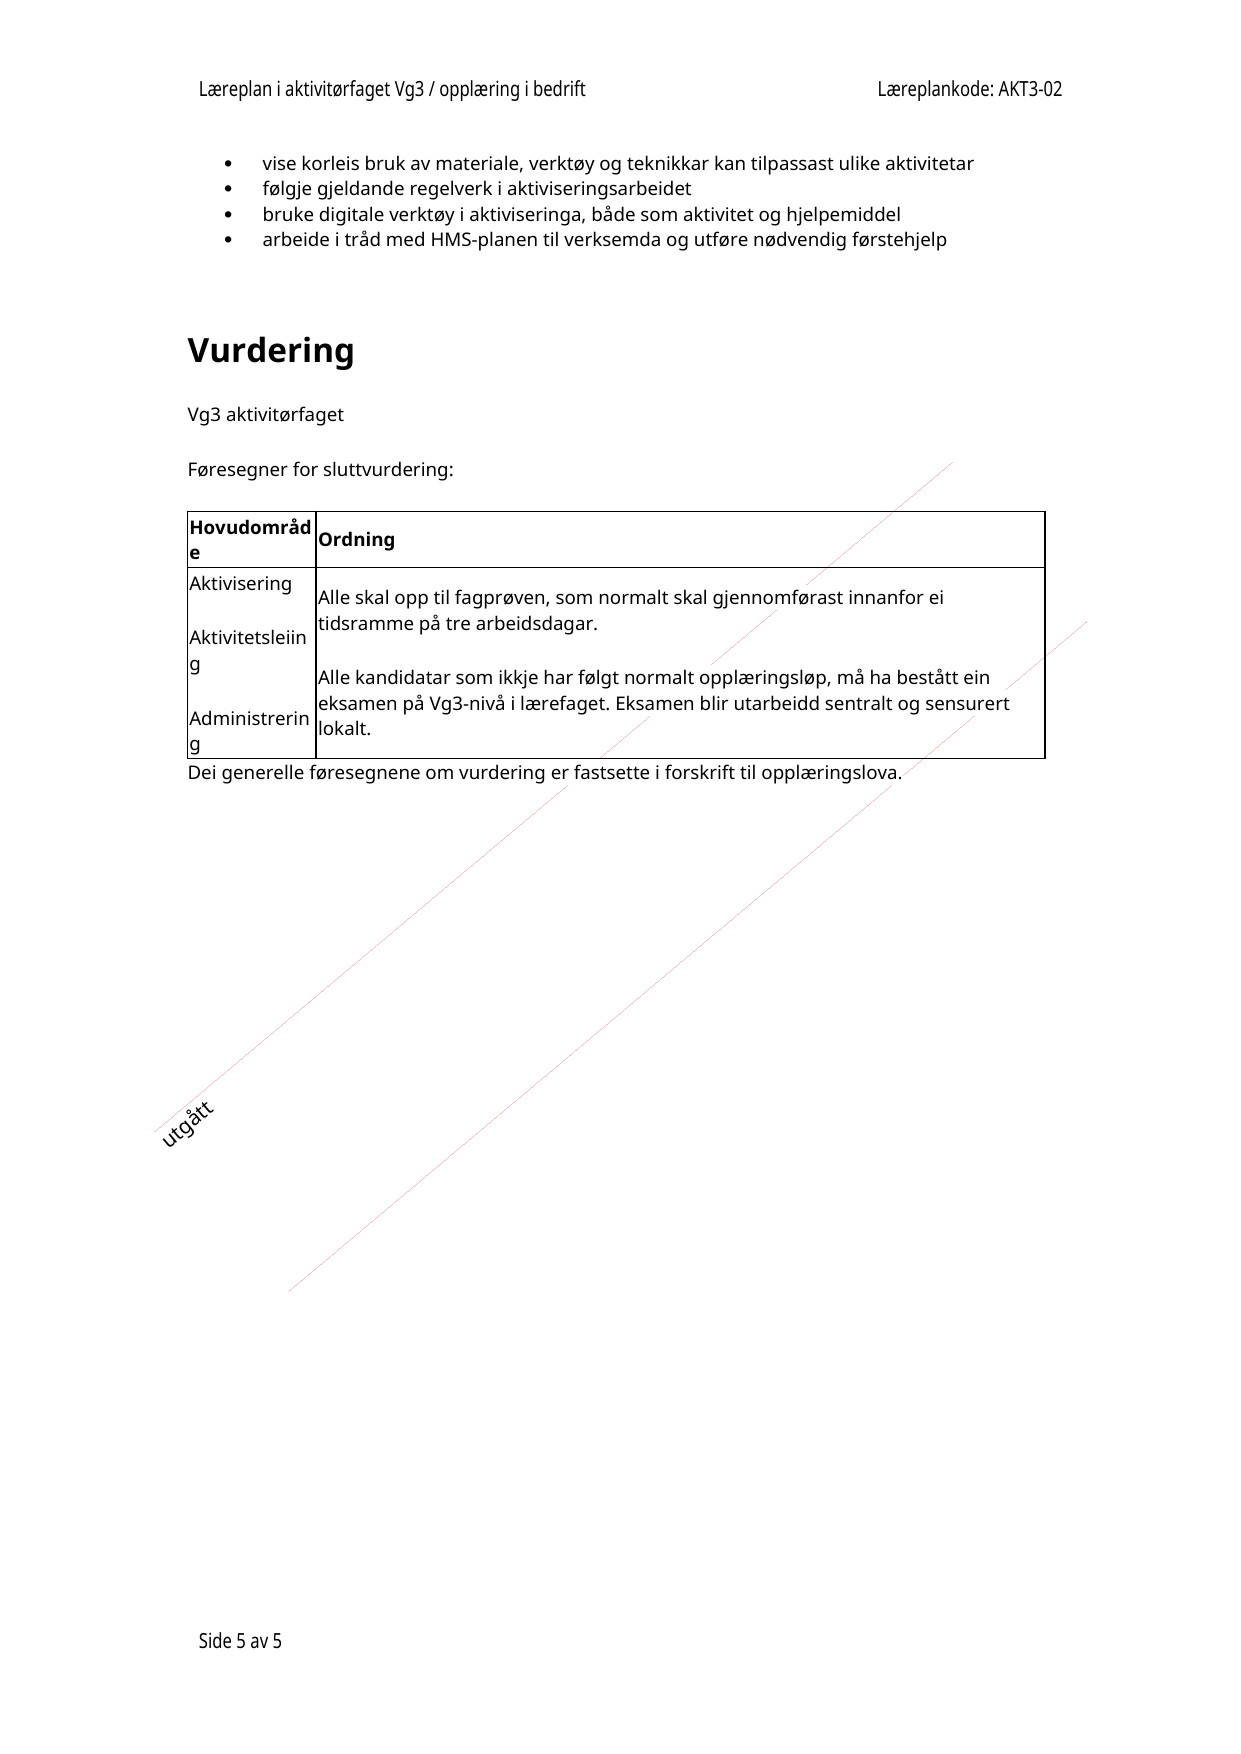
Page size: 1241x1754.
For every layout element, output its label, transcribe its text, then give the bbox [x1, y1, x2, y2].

subtitle Vurdering [364, 281, 1053, 372]
table_cell Alle skal opp til fagprøven, som normalt skal gjennomførast innanfor ei tidsramme på tre arbeidsdagar. Alle kandidatar som ikkje har følgt normalt opplæringsløp, må ha bestått ein eksamen på Vg3-nivå i lærefaget. Eksamen blir utarbeidd sentralt og sensurert lokalt. [317, 568, 825, 757]
table_header [829, 512, 1044, 567]
list bruke digitale verktøy i aktiviseringa, både som aktivitet og hjelpemiddel [901, 201, 1053, 227]
table_cell Alle skal opp til fagprøven, som normalt skal gjennomførast innanfor ei tidsramme på tre arbeidsdagar. Alle kandidatar som ikkje har følgt normalt opplæringsløp, må ha bestått ein eksamen på Vg3-nivå i lærefaget. Eksamen blir utarbeidd sentralt og sensurert lokalt. [927, 659, 1044, 757]
text Vg3 aktivitørfaget [344, 401, 1053, 427]
table_cell Alle skal opp til fagprøven, som normalt skal gjennomførast innanfor ei tidsramme på tre arbeidsdagar. Alle kandidatar som ikkje har følgt normalt opplæringsløp, må ha bestått ein eksamen på Vg3-nivå i lærefaget. Eksamen blir utarbeidd sentralt og sensurert lokalt. [603, 741, 943, 757]
list arbeide i tråd med HMS-planen til verksemda og utføre nødvendig førstehjelp [947, 227, 1053, 252]
text Føresegner for sluttvurdering: [454, 456, 1053, 481]
table_cell Alle skal opp til fagprøven, som normalt skal gjennomførast innanfor ei tidsramme på tre arbeidsdagar. Alle kandidatar som ikkje har følgt normalt opplæringsløp, må ha bestått ein eksamen på Vg3-nivå i lærefaget. Eksamen blir utarbeidd sentralt og sensurert lokalt. [809, 568, 1044, 657]
list følgje gjeldande regelverk i aktiviseringsarbeidet [692, 176, 1053, 201]
text Dei generelle føresegnene om vurdering er fastsette i forskrift til opplæringslova. [903, 759, 1053, 785]
list vise korleis bruk av materiale, verktøy og teknikkar kan tilpassast ulike aktivitetar [974, 150, 1053, 176]
table_header Ordning [317, 512, 891, 567]
